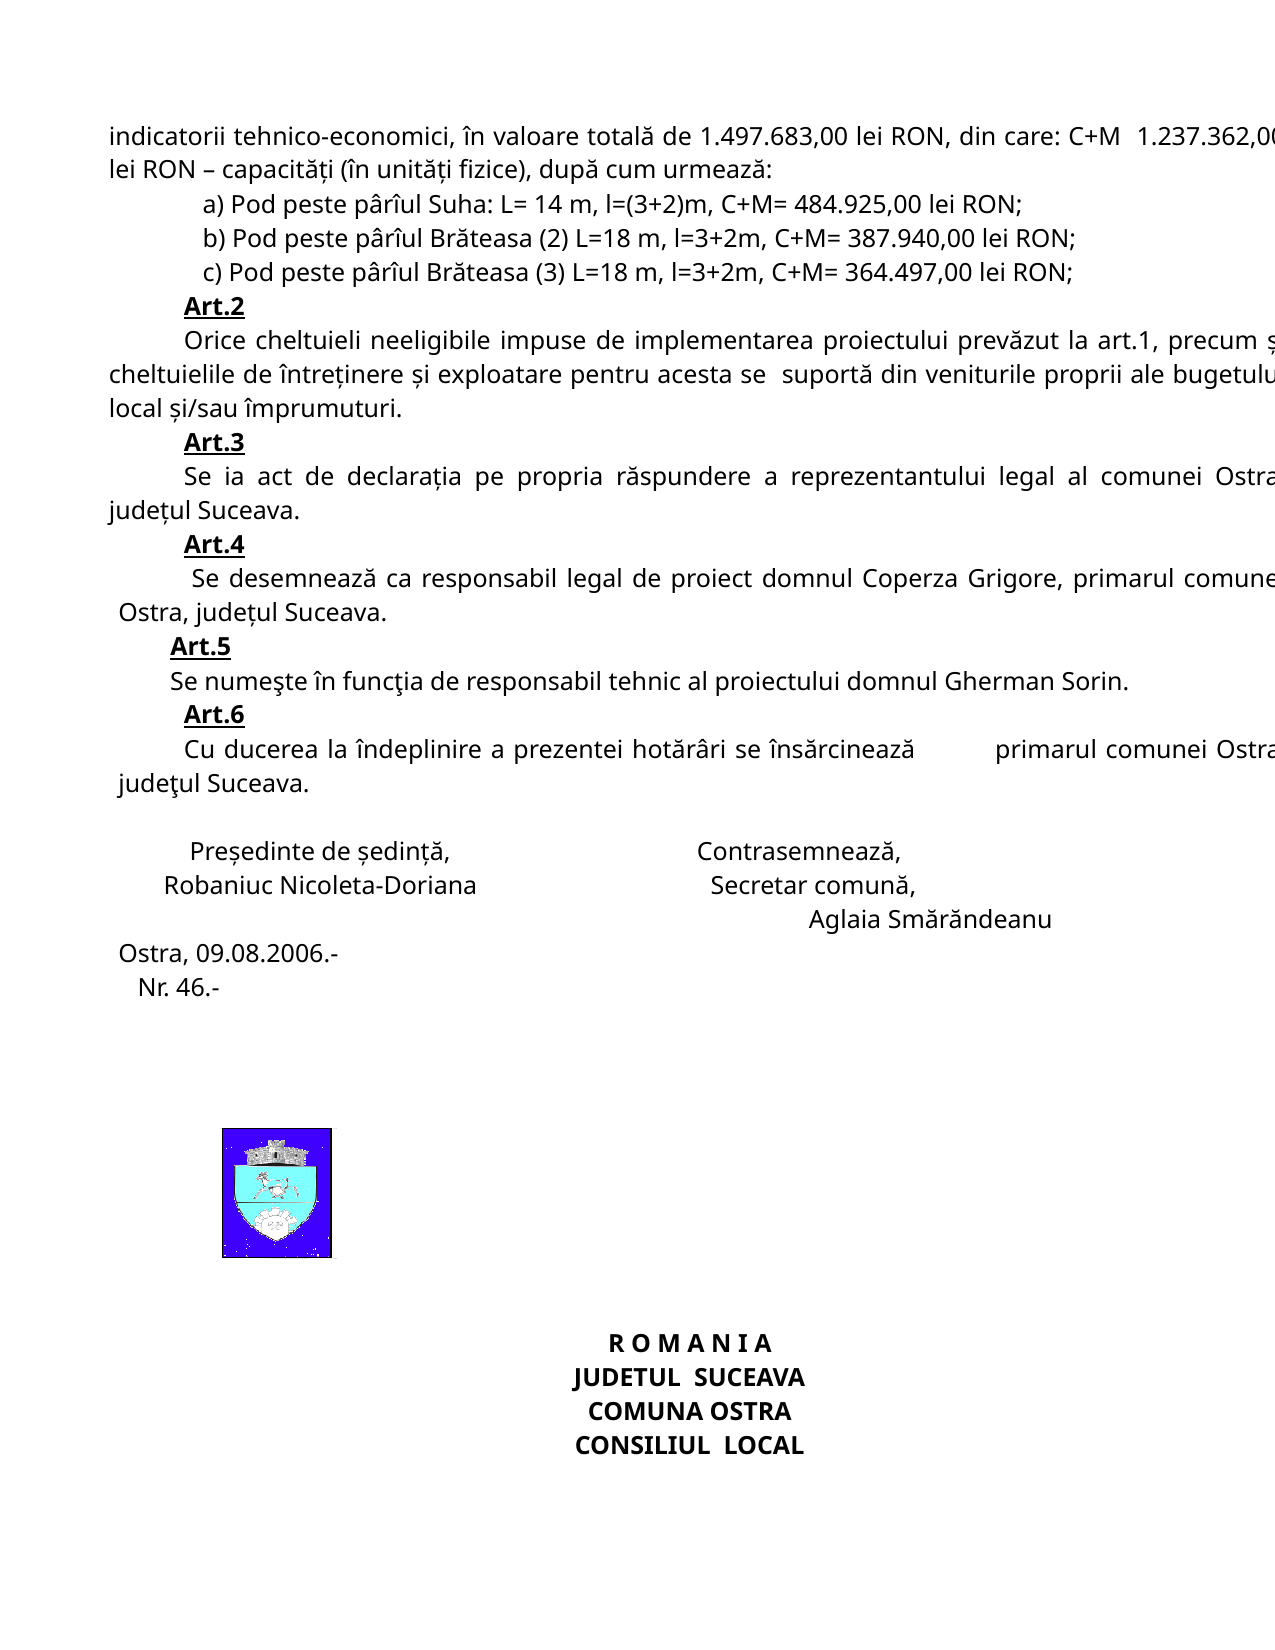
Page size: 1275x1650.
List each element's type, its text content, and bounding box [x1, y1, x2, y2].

text Orice cheltuieli neeligibile impuse de implementarea proiectului prevăzut la art.1, precum şi cheltuielile de întreţinere şi exploatare pentru acesta se suportă din veniturile proprii ale bugetului local şi/sau împrumuturi. [109, 322, 1275, 425]
text COMUNA OSTRA [74, 1394, 1275, 1428]
text Se aprobă studiul de fezabilitate al proiectului „Construire 3 poduri de beton peste pârâurile Suha şi Brăteasa, în comuna Ostra”, pentru care se solicită finanţarea în baza programului de dezvoltare a infrastructurii în spaţiul rural, instituit prin Ordonanţa Guvernului nr.7/2006, respectiv indicatorii tehnico-economici, în valoare totală de 1.497.683,00 lei RON, din care: C+M 1.237.362,00 lei RON – capacităţi (în unităţi fizice), după cum urmează: [74, 118, 1275, 186]
text Art.6 [109, 697, 1275, 731]
text Art.5 [118, 629, 1275, 663]
text Preşedinte de şedinţă, Contrasemnează, [118, 833, 1275, 867]
text Art.3 [109, 425, 1275, 459]
text a) Pod peste pârîul Suha: L= 14 m, l=(3+2)m, C+M= 484.925,00 lei RON; [109, 186, 1275, 220]
text Cu ducerea la îndeplinire a prezentei hotărâri se însărcinează primarul comunei Ostra, judeţul Suceava. [118, 731, 1275, 799]
text Se desemnează ca responsabil legal de proiect domnul Coperza Grigore, primarul comunei Ostra, judeţul Suceava. [118, 561, 1275, 629]
text Aglaia Smărăndeanu [118, 902, 1275, 936]
subtitle R O M A N I A [74, 1326, 1275, 1360]
text Ostra, 09.08.2006.- [118, 936, 1275, 970]
subtitle JUDETUL SUCEAVA [74, 1360, 1275, 1394]
text Se numeşte în funcţia de responsabil tehnic al proiectului domnul Gherman Sorin. [118, 663, 1275, 697]
text Art.2 [109, 288, 1275, 322]
text Robaniuc Nicoleta-Doriana Secretar comună, [118, 867, 1275, 902]
subtitle Nr. 46.- [118, 970, 1275, 1004]
text b) Pod peste pârîul Brăteasa (2) L=18 m, l=3+2m, C+M= 387.940,00 lei RON; [109, 220, 1275, 254]
text Art.4 [109, 527, 1275, 561]
text CONSILIUL LOCAL [74, 1428, 1275, 1462]
text c) Pod peste pârîul Brăteasa (3) L=18 m, l=3+2m, C+M= 364.497,00 lei RON; [109, 254, 1275, 288]
text Se ia act de declaraţia pe propria răspundere a reprezentantului legal al comunei Ostra, judeţul Suceava. [109, 459, 1275, 527]
